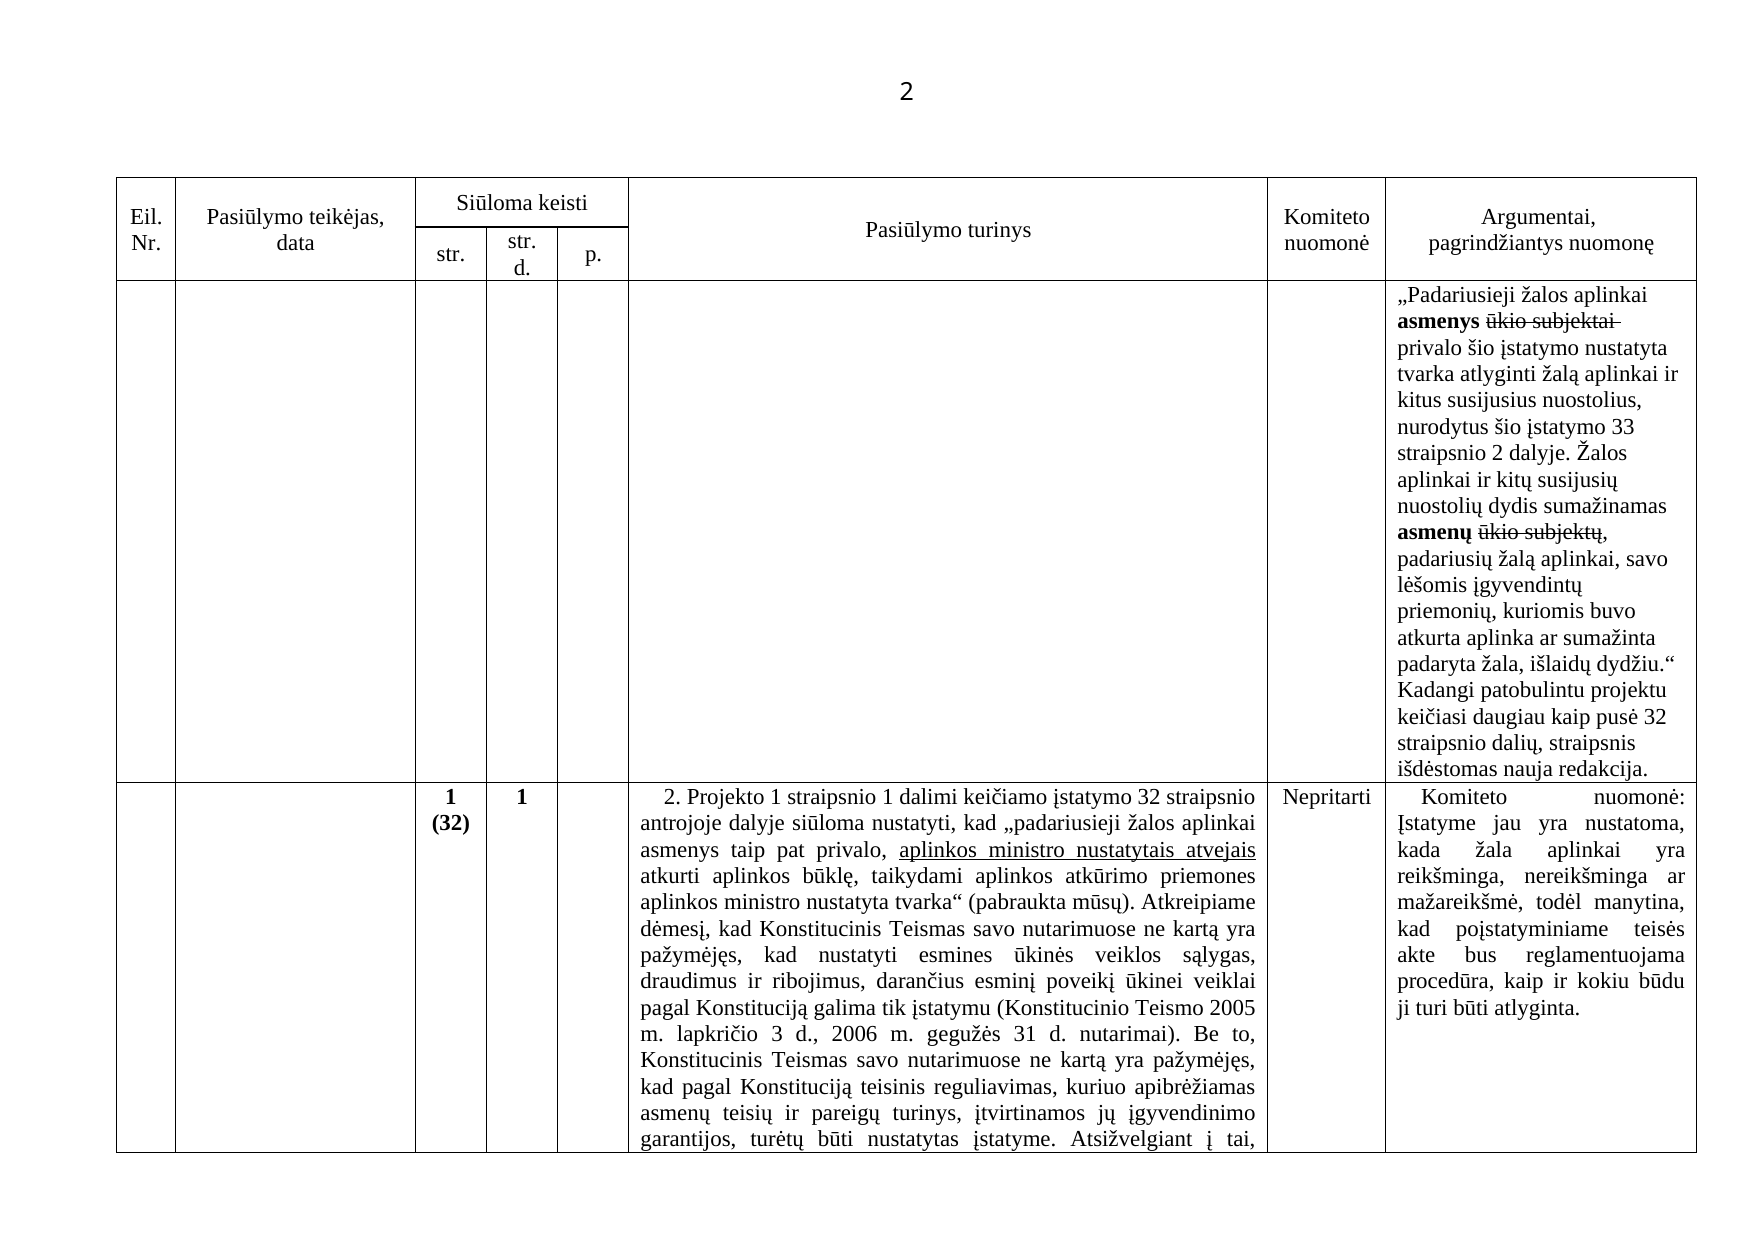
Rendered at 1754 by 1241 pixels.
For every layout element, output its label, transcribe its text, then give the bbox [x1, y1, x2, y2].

table_cell Komiteto nuomonė: Įstatyme jau yra nustatoma, kada žala aplinkai yra reikšminga, nereikšminga ar mažareikšmė, todėl manytina, kad poįstatyminiame teisės akte bus reglamentuojama procedūra, kaip ir kokiu būdu ji turi būti atlyginta. [1386, 783, 1696, 1152]
table_cell str. [416, 228, 486, 280]
table_header Eil. Nr. [117, 178, 175, 280]
table_cell [117, 281, 175, 782]
table_cell [416, 281, 486, 782]
table_cell [629, 281, 1267, 782]
table_header Pasiūlymo teikėjas, data [176, 178, 415, 280]
table_cell [487, 281, 557, 782]
table_cell 2. Projekto 1 straipsnio 1 dalimi keičiamo įstatymo 32 straipsnio antrojoje dalyje siūloma nustatyti, kad „padariusieji žalos aplinkai asmenys taip pat privalo, aplinkos ministro nustatytais atvejais atkurti aplinkos būklę, taikydami aplinkos atkūrimo priemones aplinkos ministro nustatyta tvarka“ (pabraukta mūsų). Atkreipiame dėmesį, kad Konstitucinis Teismas savo nutarimuose ne kartą yra pažymėjęs, kad nustatyti esmines ūkinės veiklos sąlygas, draudimus ir ribojimus, darančius esminį poveikį ūkinei veiklai pagal Konstituciją galima tik įstatymu (Konstitucinio Teismo 2005 m. lapkričio 3 d., 2006 m. gegužės 31 d. nutarimai). Be to, Konstitucinis Teismas savo nutarimuose ne kartą yra pažymėjęs, kad pagal Konstituciją teisinis reguliavimas, kuriuo apibrėžiamas asmenų teisių ir pareigų turinys, įtvirtinamos jų įgyvendinimo garantijos, turėtų būti nustatytas įstatyme. Atsižvelgiant į tai, [629, 783, 1267, 1152]
table_cell „Padariusieji žalos aplinkai asmenys ūkio subjektai privalo šio įstatymo nustatyta tvarka atlyginti žalą aplinkai ir kitus susijusius nuostolius, nurodytus šio įstatymo 33 straipsnio 2 dalyje. Žalos aplinkai ir kitų susijusių nuostolių dydis sumažinamas asmenų ūkio subjektų, padariusių žalą aplinkai, savo lėšomis įgyvendintų priemonių, kuriomis buvo atkurta aplinka ar sumažinta padaryta žala, išlaidų dydžiu.“ Kadangi patobulintu projektu keičiasi daugiau kaip pusė 32 straipsnio dalių, straipsnis išdėstomas nauja redakcija. [1386, 281, 1696, 782]
table_header Pasiūlymo turinys [629, 178, 1267, 280]
table_cell str. d. [487, 228, 557, 280]
table_cell [1268, 281, 1385, 782]
table_cell [558, 783, 628, 1152]
table_cell [117, 783, 175, 1152]
table_cell 1 (32) [416, 783, 486, 1152]
table_cell p. [558, 228, 628, 280]
table_cell [176, 783, 415, 1152]
table_header Argumentai, pagrindžiantys nuomonę [1386, 178, 1696, 280]
table_header Komiteto nuomonė [1268, 178, 1385, 280]
table_cell [558, 281, 628, 782]
table_cell Nepritarti [1268, 783, 1385, 1152]
table_header Siūloma keisti [416, 178, 628, 226]
table_cell [176, 281, 415, 782]
table_cell 1 [487, 783, 557, 1152]
